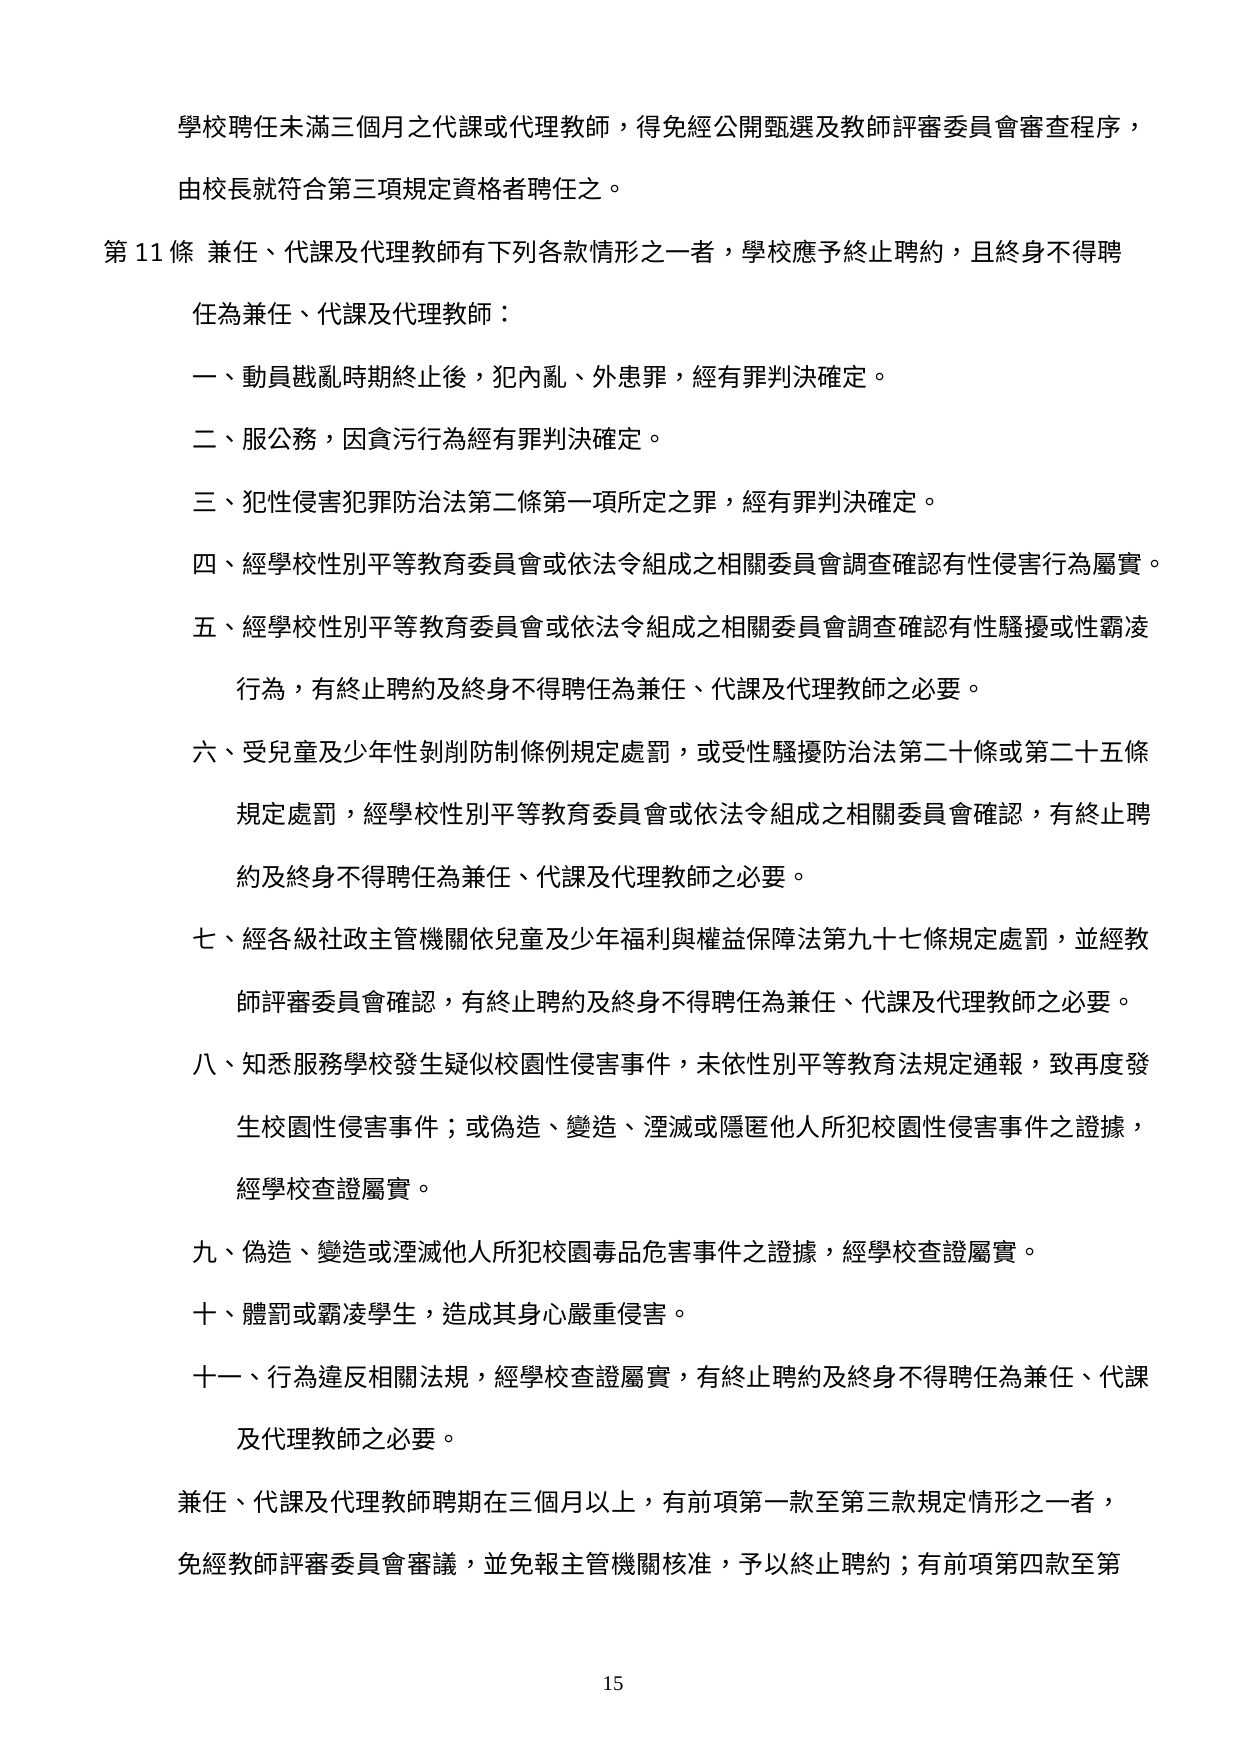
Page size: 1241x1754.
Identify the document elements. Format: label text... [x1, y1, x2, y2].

text 兼任、代課及代理教師聘期在三個月以上，有前項第一款至第三款規定情形之一者，免經教師評審委員會審議，並免報主管機關核准，予以終止聘約；有前項第四款至第 [177, 1459, 1122, 1584]
text 一、動員戡亂時期終止後，犯內亂、外患罪，經有罪判決確定。 [192, 334, 1152, 396]
text 五、經學校性別平等教育委員會或依法令組成之相關委員會調查確認有性騷擾或性霸凌行為，有終止聘約及終身不得聘任為兼任、代課及代理教師之必要。 [192, 584, 1152, 709]
text 三、犯性侵害犯罪防治法第二條第一項所定之罪，經有罪判決確定。 [192, 459, 1152, 521]
text 十一、行為違反相關法規，經學校查證屬實，有終止聘約及終身不得聘任為兼任、代課及代理教師之必要。 [192, 1334, 1152, 1459]
text 八、知悉服務學校發生疑似校園性侵害事件，未依性別平等教育法規定通報，致再度發生校園性侵害事件；或偽造、變造、湮滅或隱匿他人所犯校園性侵害事件之證據，經學校查證屬實。 [192, 1021, 1152, 1209]
text 二、服公務，因貪污行為經有罪判決確定。 [192, 396, 1152, 459]
text 九、偽造、變造或湮滅他人所犯校園毒品危害事件之證據，經學校查證屬實。 [192, 1209, 1152, 1271]
text 十、體罰或霸凌學生，造成其身心嚴重侵害。 [192, 1271, 1152, 1334]
text 六、受兒童及少年性剝削防制條例規定處罰，或受性騷擾防治法第二十條或第二十五條規定處罰，經學校性別平等教育委員會或依法令組成之相關委員會確認，有終止聘約及終身不得聘任為兼任、代課及代理教師之必要。 [192, 709, 1152, 896]
text 學校聘任未滿三個月之代課或代理教師，得免經公開甄選及教師評審委員會審查程序，由校長就符合第三項規定資格者聘任之。 [177, 84, 1122, 209]
text 第11條 兼任、代課及代理教師有下列各款情形之一者，學校應予終止聘約，且終身不得聘任為兼任、代課及代理教師： [103, 209, 1122, 334]
text 四、經學校性別平等教育委員會或依法令組成之相關委員會調查確認有性侵害行為屬實。 [192, 521, 1152, 584]
text 七、經各級社政主管機關依兒童及少年福利與權益保障法第九十七條規定處罰，並經教師評審委員會確認，有終止聘約及終身不得聘任為兼任、代課及代理教師之必要。 [192, 896, 1152, 1021]
